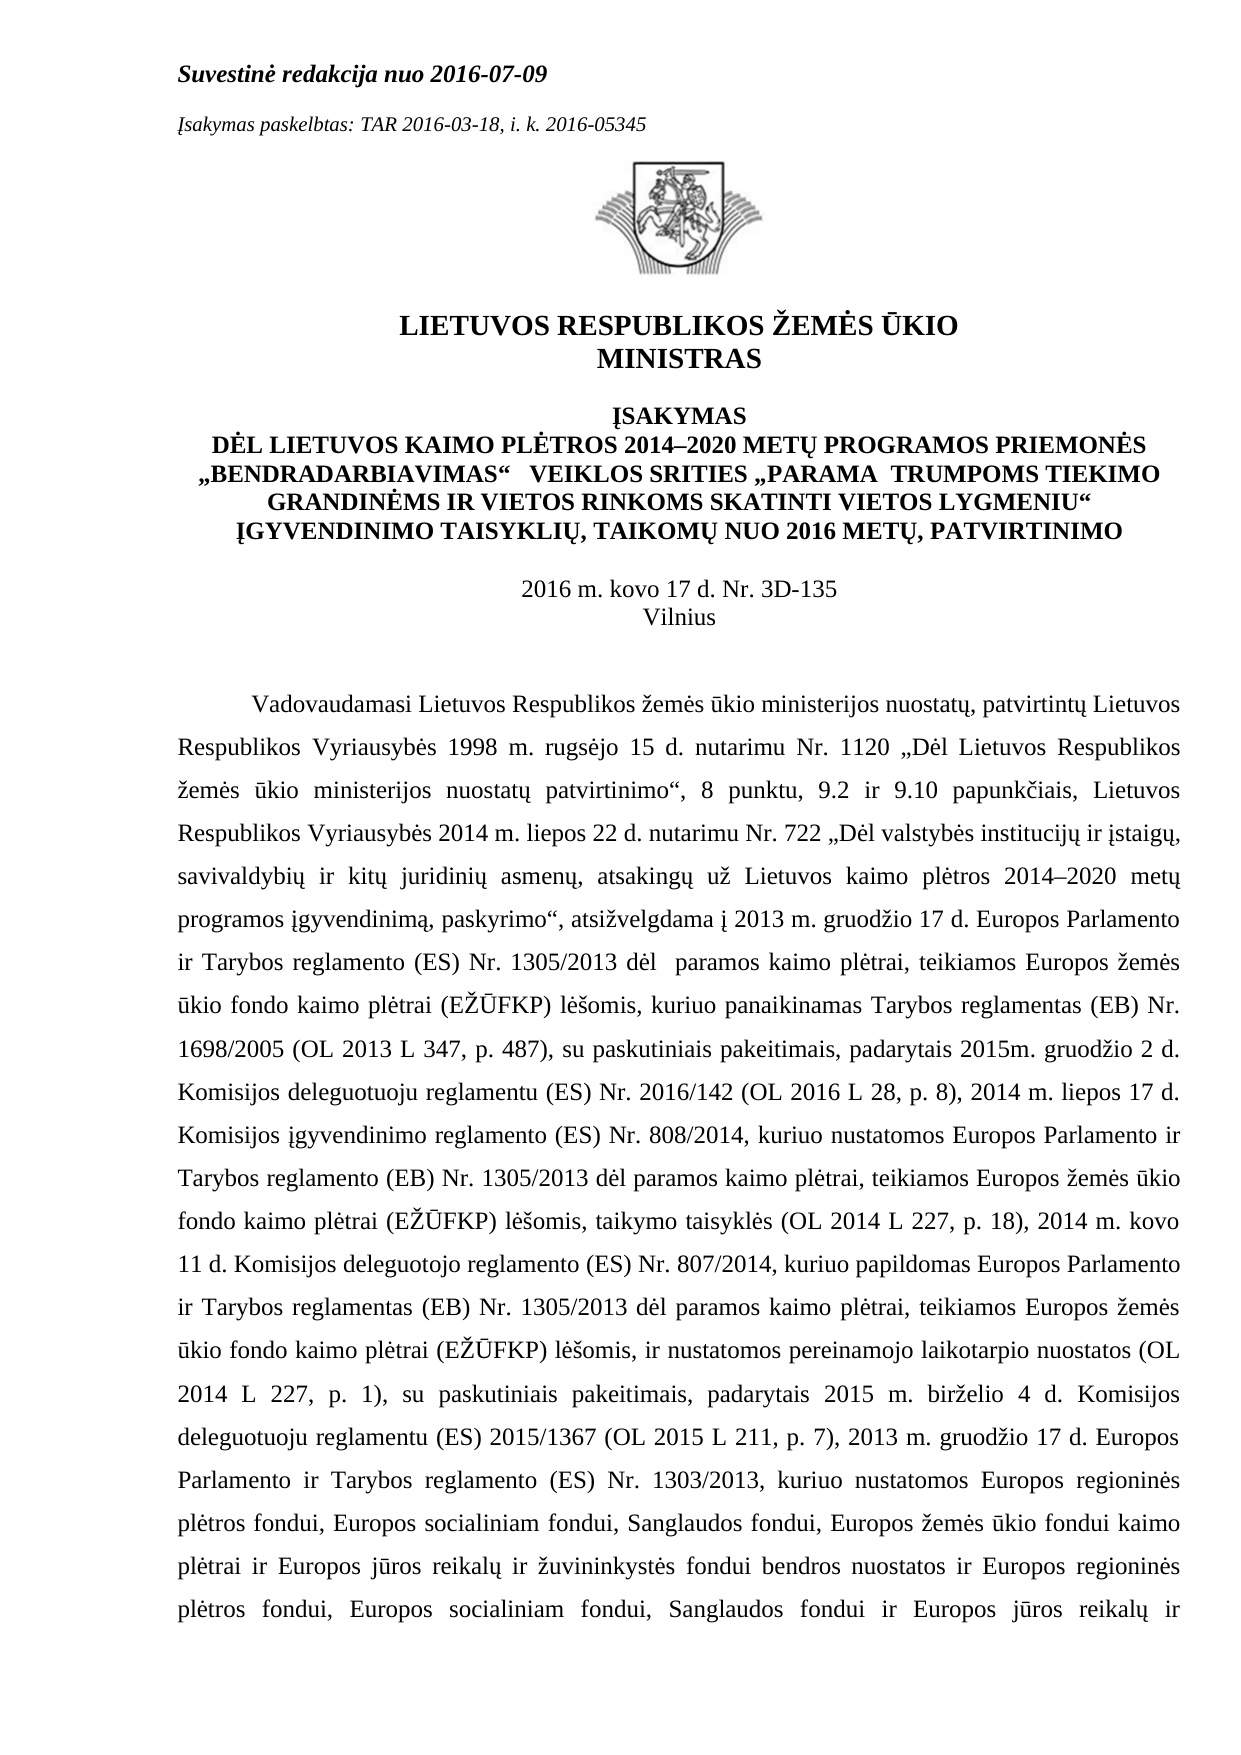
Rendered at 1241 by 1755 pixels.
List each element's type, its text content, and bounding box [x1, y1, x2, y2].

text 2016 m. kovo 17 d. Nr. 3D-135 [177, 574, 1181, 602]
text DĖL LIETUVOS KAIMO PLĖTROS 2014–2020 METŲ PROGRAMOS PRIEMONĖS „BENDRADARBIAVIMAS“ VEIKLOS SRITIES „PARAMA TRUMPOMS TIEKIMO GRANDINĖMS IR VIETOS RINKOMS SKATINTI VIETOS LYGMENIU“ ĮGYVENDINIMO TAISYKLIŲ, TAIKOMŲ NUO 2016 METŲ, PATVIRTINIMO [177, 430, 1181, 545]
text Vilnius [177, 602, 1181, 631]
text Suvestinė redakcija nuo 2016-07-09 [177, 59, 1181, 88]
text Vadovaudamasi Lietuvos Respublikos žemės ūkio ministerijos nuostatų, patvirtintų Lietuvos Respublikos Vyriausybės 1998 m. rugsėjo 15 d. nutarimu Nr. 1120 „Dėl Lietuvos Respublikos žemės ūkio ministerijos nuostatų patvirtinimo“, 8 punktu, 9.2 ir 9.10 papunkčiais, Lietuvos Respublikos Vyriausybės 2014 m. liepos 22 d. nutarimu Nr. 722 „Dėl valstybės institucijų ir įstaigų, savivaldybių ir kitų juridinių asmenų, atsakingų už Lietuvos kaimo plėtros 2014–2020 metų programos įgyvendinimą, paskyrimo“, atsižvelgdama į 2013 m. gruodžio 17 d. Europos Parlamento ir Tarybos reglamento (ES) Nr. 1305/2013 dėl paramos kaimo plėtrai, teikiamos Europos žemės ūkio fondo kaimo plėtrai (EŽŪFKP) lėšomis, kuriuo panaikinamas Tarybos reglamentas (EB) Nr. 1698/2005 (OL 2013 L 347, p. 487), su paskutiniais pakeitimais, padarytais 2015m. gruodžio 2 d. Komisijos deleguotuoju reglamentu (ES) Nr. 2016/142 (OL 2016 L 28, p. 8), 2014 m. liepos 17 d. Komisijos įgyvendinimo reglamento (ES) Nr. 808/2014, kuriuo nustatomos Europos Parlamento ir Tarybos reglamento (EB) Nr. 1305/2013 dėl paramos kaimo plėtrai, teikiamos Europos žemės ūkio fondo kaimo plėtrai (EŽŪFKP) lėšomis, taikymo taisyklės (OL 2014 L 227, p. 18), 2014 m. kovo 11 d. Komisijos deleguotojo reglamento (ES) Nr. 807/2014, kuriuo papildomas Europos Parlamento ir Tarybos reglamentas (EB) Nr. 1305/2013 dėl paramos kaimo plėtrai, teikiamos Europos žemės ūkio fondo kaimo plėtrai (EŽŪFKP) lėšomis, ir nustatomos pereinamojo laikotarpio nuostatos (OL 2014 L 227, p. 1), su paskutiniais pakeitimais, padarytais 2015 m. birželio 4 d. Komisijos deleguotuoju reglamentu (ES) 2015/1367 (OL 2015 L 211, p. 7), 2013 m. gruodžio 17 d. Europos Parlamento ir Tarybos reglamento (ES) Nr. 1303/2013, kuriuo nustatomos Europos regioninės plėtros fondui, Europos socialiniam fondui, Sanglaudos fondui, Europos žemės ūkio fondui kaimo plėtrai ir Europos jūros reikalų ir žuvininkystės fondui bendros nuostatos ir Europos regioninės plėtros fondui, Europos socialiniam fondui, Sanglaudos fondui ir Europos jūros reikalų ir [177, 689, 1181, 1623]
text MINISTRAS [177, 341, 1181, 375]
text Įsakymas paskelbtas: TAR 2016-03-18, i. k. 2016-05345 [177, 112, 1181, 136]
text LIETUVOS RESPUBLIKOS ŽEMĖS ŪKIO [177, 308, 1181, 341]
text ĮSAKYMAS [177, 401, 1181, 430]
